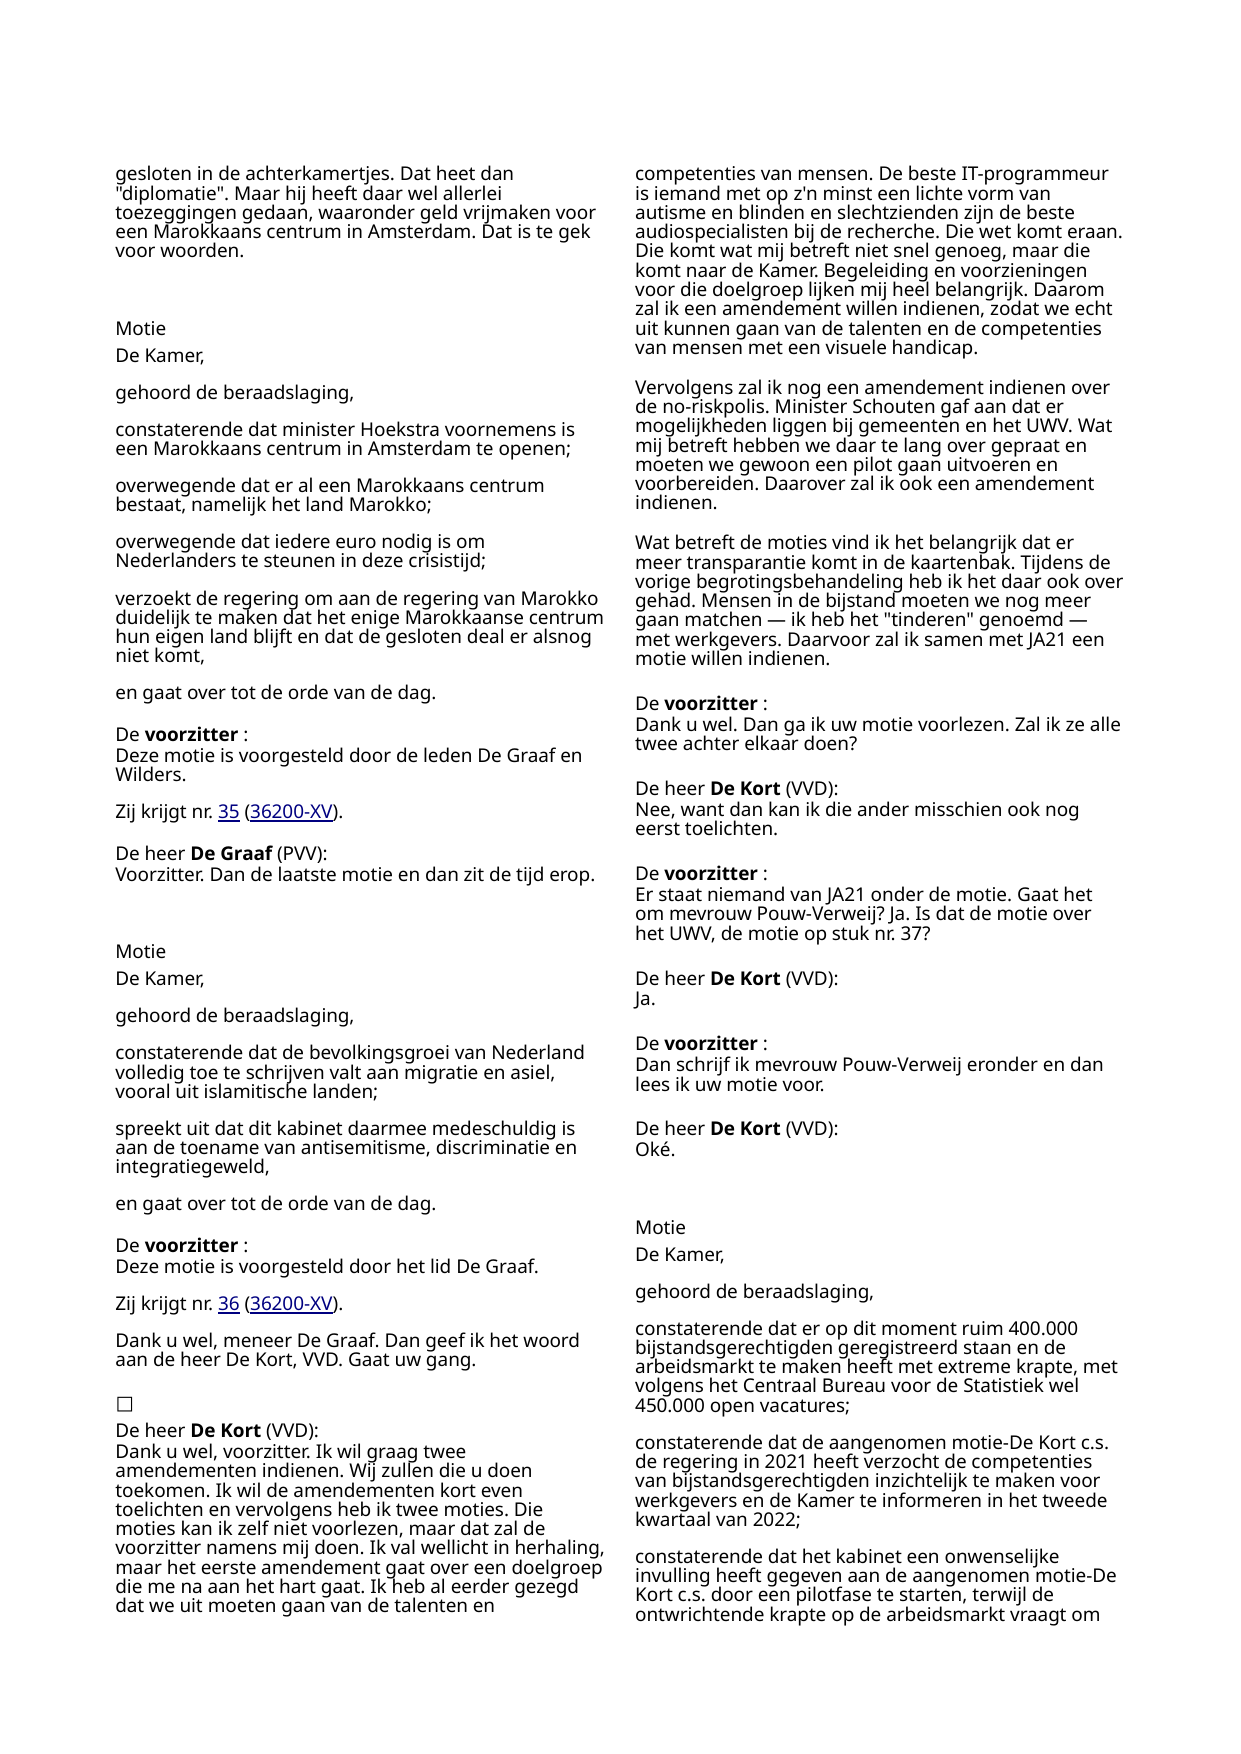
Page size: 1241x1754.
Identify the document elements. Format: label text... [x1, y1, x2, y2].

text De heer De Kort (VVD): [115, 1417, 605, 1443]
text De heer De Kort (VVD): [635, 1116, 1125, 1141]
text verzoekt de regering om aan de regering van Marokko duidelijk te maken dat het enige Marokkaanse centrum hun eigen land blijft en dat de gesloten deal er alsnog niet komt, [115, 589, 605, 667]
text en gaat over tot de orde van de dag. [115, 1195, 605, 1215]
text Motie [115, 315, 605, 341]
text Voorzitter. Dan de laatste motie en dan zit de tijd erop. [115, 866, 605, 885]
text Dank u wel, meneer De Graaf. Dan geef ik het woord aan de heer De Kort, VVD. Gaat uw gang. [115, 1332, 605, 1371]
text Deze motie is voorgesteld door de leden De Graaf en Wilders. [115, 747, 605, 786]
text overwegende dat er al een Marokkaans centrum bestaat, namelijk het land Marokko; [115, 477, 605, 516]
text Deze motie is voorgesteld door het lid De Graaf. [115, 1258, 605, 1277]
text constaterende dat de bevolkingsgroei van Nederland volledig toe te schrijven valt aan migratie en asiel, vooral uit islamitische landen; [115, 1044, 605, 1102]
text De voorzitter : [635, 860, 1125, 886]
text De voorzitter : [115, 1232, 605, 1258]
text overwegende dat iedere euro nodig is om Nederlanders te steunen in deze crisistijd; [115, 533, 605, 572]
text gehoord de beraadslaging, [115, 1007, 605, 1027]
text Oké. [635, 1141, 1125, 1161]
text competenties van mensen. De beste IT-programmeur is iemand met op z'n minst een lichte vorm van autisme en blinden en slechtzienden zijn de beste audiospecialisten bij de recherche. Die wet komt eraan. Die komt wat mij betreft niet snel genoeg, maar die komt naar de Kamer. Begeleiding en voorzieningen voor die doelgroep lijken mij heel belangrijk. Daarom zal ik een amendement willen indienen, zodat we echt uit kunnen gaan van de talenten en de competenties van mensen met een visuele handicap. [635, 165, 1125, 358]
text De Kamer, [635, 1246, 1125, 1265]
text gehoord de beraadslaging, [115, 384, 605, 403]
text De voorzitter : [635, 690, 1125, 716]
text Dank u wel. Dan ga ik uw motie voorlezen. Zal ik ze alle twee achter elkaar doen? [635, 716, 1125, 754]
text De heer De Graaf (PVV): [115, 840, 605, 866]
text Motie [115, 939, 605, 964]
text De voorzitter : [115, 721, 605, 747]
text De voorzitter : [635, 1031, 1125, 1056]
text De heer De Kort (VVD): [635, 965, 1125, 990]
text Zij krijgt nr. 36 (36200-XV). [115, 1295, 605, 1314]
text Zij krijgt nr. 35 (36200-XV). [115, 803, 605, 822]
text constaterende dat de aangenomen motie-De Kort c.s. de regering in 2021 heeft verzocht de competenties van bijstandsgerechtigden inzichtelijk te maken voor werkgevers en de Kamer te informeren in het tweede kwartaal van 2022; [635, 1434, 1125, 1530]
text en gaat over tot de orde van de dag. [115, 684, 605, 703]
text Dank u wel, voorzitter. Ik wil graag twee amendementen indienen. Wij zullen die u doen toekomen. Ik wil de amendementen kort even toelichten en vervolgens heb ik twee moties. Die moties kan ik zelf niet voorlezen, maar dat zal de voorzitter namens mij doen. Ik val wellicht in herhaling, maar het eerste amendement gaat over een doelgroep die me na aan het hart gaat. Ik heb al eerder gezegd dat we uit moeten gaan van de talenten en [115, 1443, 605, 1616]
text constaterende dat minister Hoekstra voornemens is een Marokkaans centrum in Amsterdam te openen; [115, 421, 605, 459]
text constaterende dat er op dit moment ruim 400.000 bijstandsgerechtigden geregistreerd staan en de arbeidsmarkt te maken heeft met extreme krapte, met volgens het Centraal Bureau voor de Statistiek wel 450.000 open vacatures; [635, 1320, 1125, 1416]
text ⬜ [115, 1392, 605, 1417]
text spreekt uit dat dit kabinet daarmee medeschuldig is aan de toename van antisemitisme, discriminatie en integratiegeweld, [115, 1120, 605, 1178]
text Ja. [635, 990, 1125, 1010]
text gesloten in de achterkamertjes. Dat heet dan "diplomatie". Maar hij heeft daar wel allerlei toezeggingen gedaan, waaronder geld vrijmaken voor een Marokkaans centrum in Amsterdam. Dat is te gek voor woorden. [115, 165, 605, 262]
text De Kamer, [115, 347, 605, 366]
text Wat betreft de moties vind ik het belangrijk dat er meer transparantie komt in de kaartenbak. Tijdens de vorige begrotingsbehandeling heb ik het daar ook over gehad. Mensen in de bijstand moeten we nog meer gaan matchen — ik heb het "tinderen" genoemd — met werkgevers. Daarvoor zal ik samen met JA21 een motie willen indienen. [635, 534, 1125, 669]
text De Kamer, [115, 970, 605, 990]
text Nee, want dan kan ik die ander misschien ook nog eerst toelichten. [635, 801, 1125, 839]
text gehoord de beraadslaging, [635, 1283, 1125, 1302]
text Vervolgens zal ik nog een amendement indienen over de no-riskpolis. Minister Schouten gaf aan dat er mogelijkheden liggen bij gemeenten en het UWV. Wat mij betreft hebben we daar te lang over gepraat en moeten we gewoon een pilot gaan uitvoeren en voorbereiden. Daarover zal ik ook een amendement indienen. [635, 379, 1125, 514]
text Motie [635, 1214, 1125, 1240]
text constaterende dat het kabinet een onwenselijke invulling heeft gegeven aan de aangenomen motie-De Kort c.s. door een pilotfase te starten, terwijl de ontwrichtende krapte op de arbeidsmarkt vraagt om [635, 1548, 1125, 1625]
text Dan schrijf ik mevrouw Pouw-Verweij eronder en dan lees ik uw motie voor. [635, 1056, 1125, 1095]
text De heer De Kort (VVD): [635, 775, 1125, 801]
text Er staat niemand van JA21 onder de motie. Gaat het om mevrouw Pouw-Verweij? Ja. Is dat de motie over het UWV, de motie op stuk nr. 37? [635, 886, 1125, 944]
